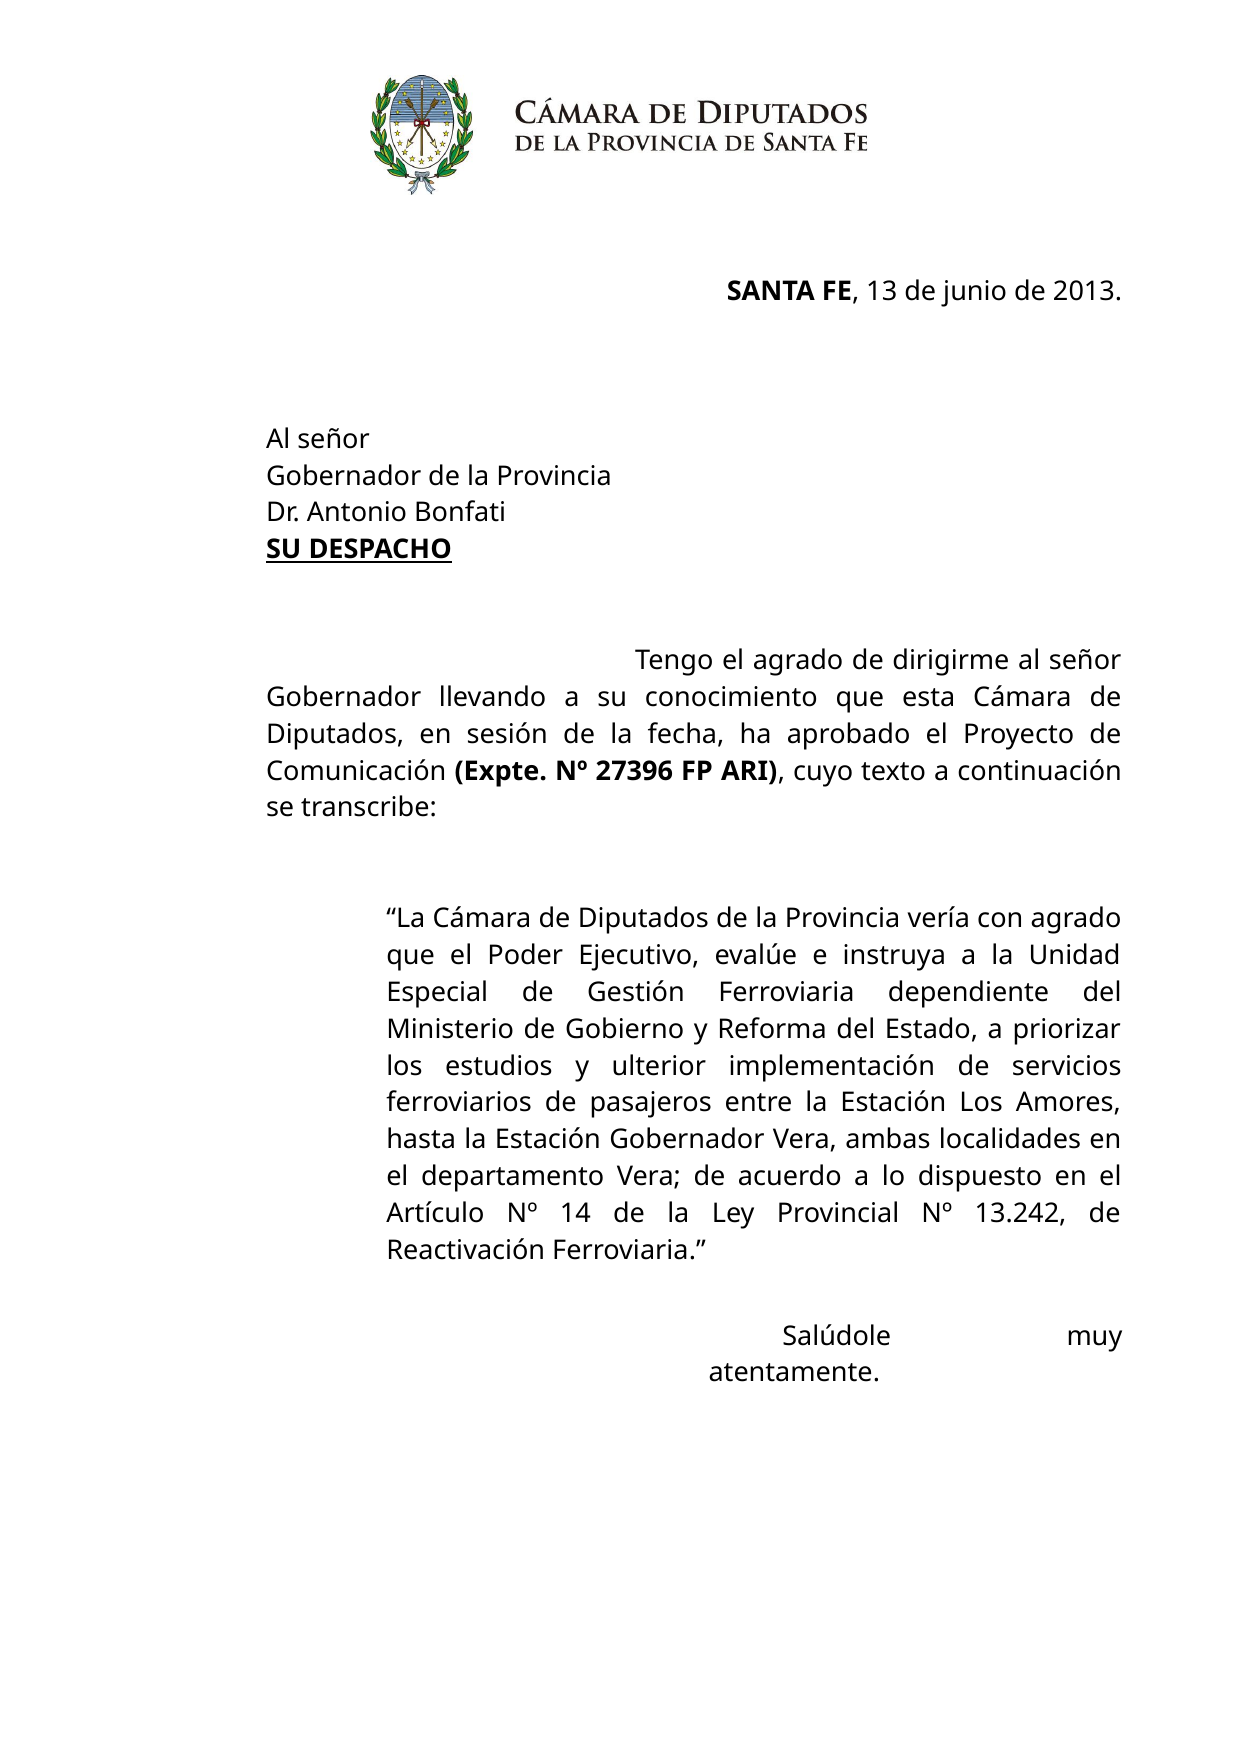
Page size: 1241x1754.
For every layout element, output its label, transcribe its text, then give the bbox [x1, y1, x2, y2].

text SU DESPACHO [266, 530, 1122, 567]
text Salúdole muy atentamente. [708, 1316, 1122, 1390]
text SANTA FE, 13 de junio de 2013. [266, 272, 1122, 308]
text Al señor [266, 419, 1122, 456]
text Tengo el agrado de dirigirme al señor Gobernador llevando a su conocimiento que esta Cámara de Diputados, en sesión de la fecha, ha aprobado el Proyecto de Comunicación (Expte. Nº 27396 FP ARI), cuyo texto a continuación se transcribe: [266, 640, 1122, 825]
text Gobernador de la Provincia [266, 456, 1122, 493]
picture [370, 75, 868, 199]
text “La Cámara de Diputados de la Provincia vería con agrado que el Poder Ejecutivo, evalúe e instruya a la Unidad Especial de Gestión Ferroviaria dependiente del Ministerio de Gobierno y Reforma del Estado, a priorizar los estudios y ulterior implementación de servicios ferroviarios de pasajeros entre la Estación Los Amores, hasta la Estación Gobernador Vera, ambas localidades en el departamento Vera; de acuerdo a lo dispuesto en el Artículo Nº 14 de la Ley Provincial Nº 13.242, de Reactivación Ferroviaria.” [386, 898, 1122, 1267]
text Dr. Antonio Bonfati [266, 493, 1122, 530]
